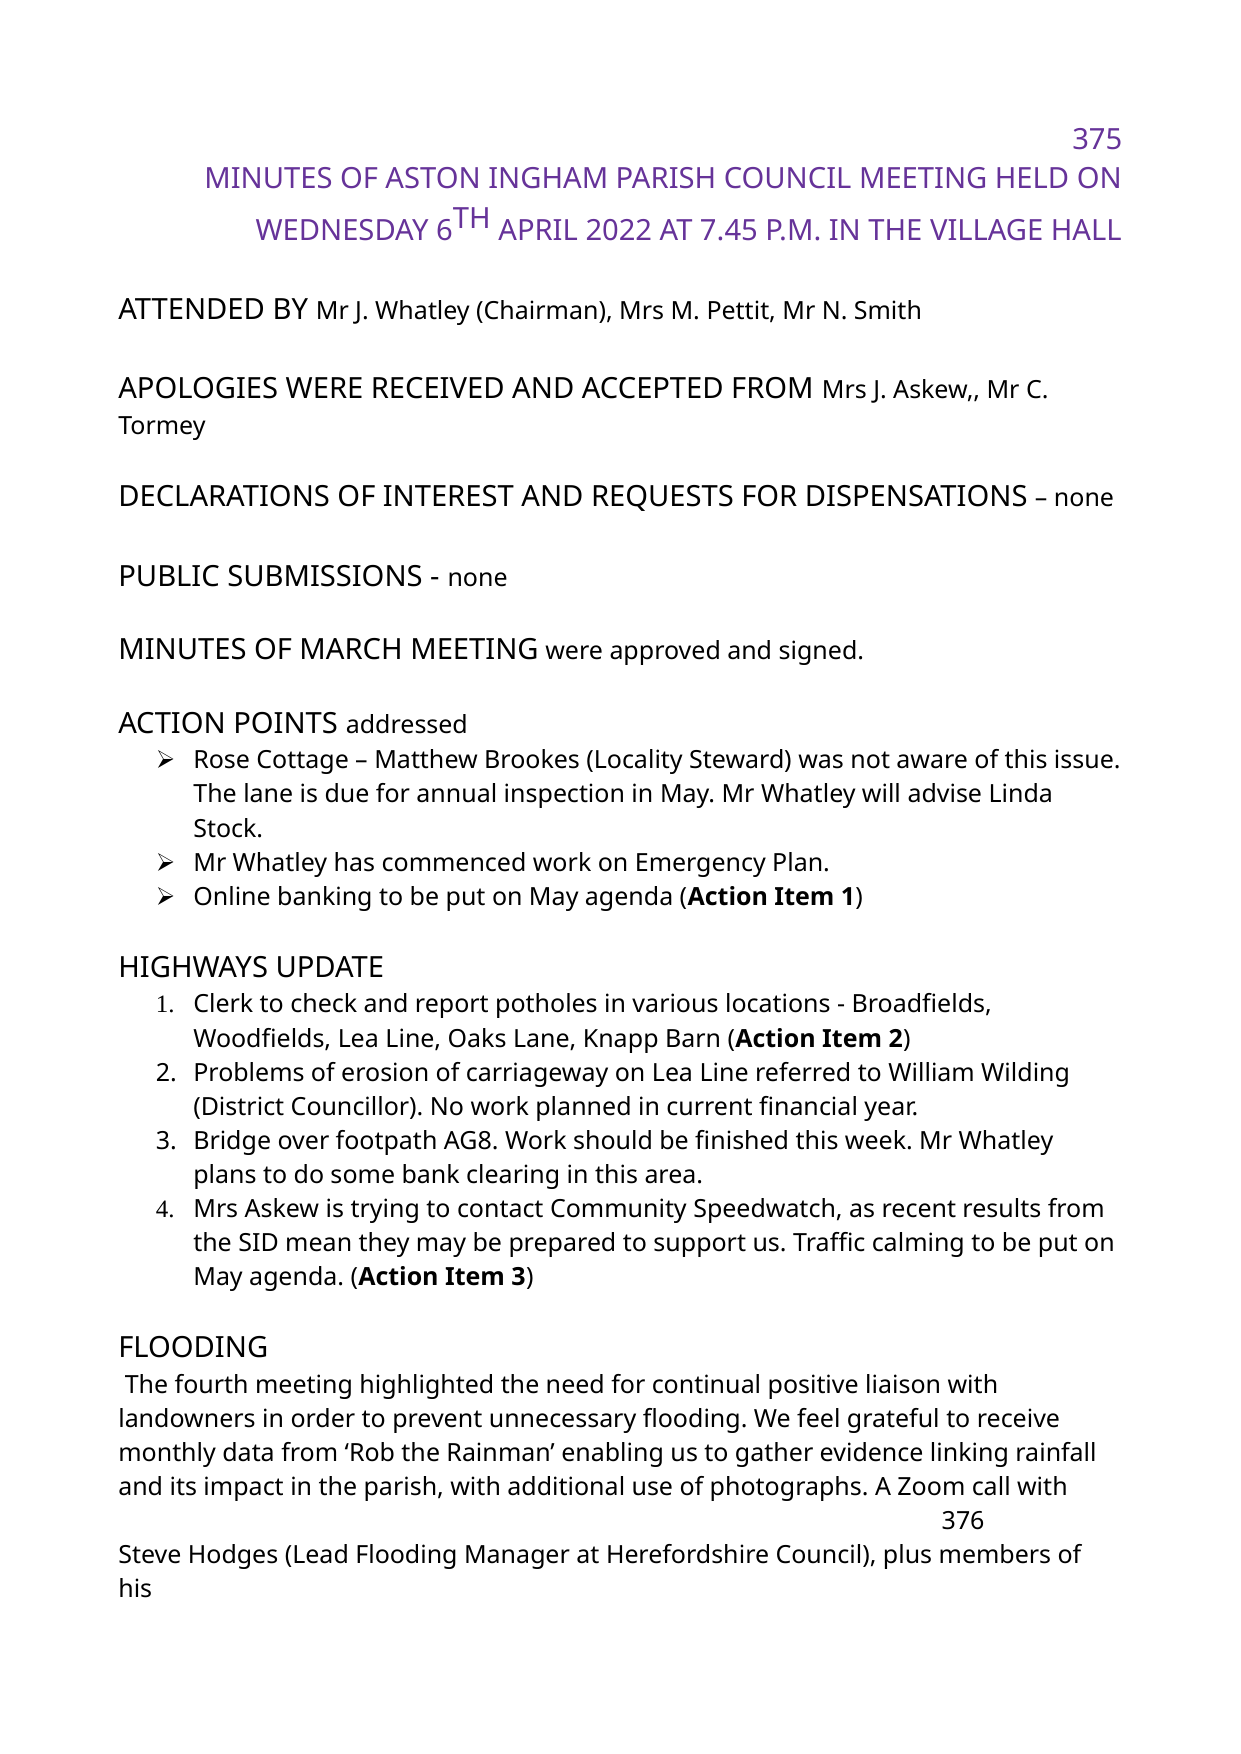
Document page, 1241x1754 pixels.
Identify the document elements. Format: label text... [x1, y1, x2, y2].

list Mrs Askew is trying to contact Community Speedwatch, as recent results from the SID mean they may be prepared to support us. Traffic calming to be put on May agenda. (Action Item 3) [156, 1191, 1122, 1293]
list Clerk to check and report potholes in various locations - Broadfields, Woodfields, Lea Line, Oaks Lane, Knapp Barn (Action Item 2) [156, 986, 1122, 1054]
text PUBLIC SUBMISSIONS - none [118, 555, 1122, 594]
text APOLOGIES WERE RECEIVED AND ACCEPTED FROM Mrs J. Askew,, Mr C. Tormey [118, 368, 1122, 441]
text MINUTES OF MARCH MEETING were approved and signed. [118, 629, 1122, 668]
list Mr Whatley has commenced work on Emergency Plan. [156, 844, 1122, 878]
text FLOODING [118, 1327, 1122, 1366]
list Rose Cottage – Matthew Brookes (Locality Steward) was not aware of this issue. The lane is due for annual inspection in May. Mr Whatley will advise Linda Stock. [156, 742, 1122, 844]
text 375 MINUTES OF ASTON INGHAM PARISH COUNCIL MEETING HELD ON WEDNESDAY 6TH APRIL 2022 AT 7.45 P.M. IN THE VILLAGE HALL [118, 118, 1122, 249]
list Problems of erosion of carriageway on Lea Line referred to William Wilding (District Councillor). No work planned in current financial year. [156, 1054, 1122, 1122]
text 376 [118, 1503, 1122, 1537]
text ACTION POINTS addressed [118, 702, 1122, 742]
text The fourth meeting highlighted the need for continual positive liaison with landowners in order to prevent unnecessary flooding. We feel grateful to receive monthly data from ‘Rob the Rainman’ enabling us to gather evidence linking rainfall and its impact in the parish, with additional use of photographs. A Zoom call with [118, 1366, 1122, 1503]
list Bridge over footpath AG8. Work should be finished this week. Mr Whatley plans to do some bank clearing in this area. [156, 1122, 1122, 1191]
text Steve Hodges (Lead Flooding Manager at Herefordshire Council), plus members of his [118, 1537, 1122, 1605]
text DECLARATIONS OF INTEREST AND REQUESTS FOR DISPENSATIONS – none [118, 476, 1122, 515]
text HIGHWAYS UPDATE [118, 946, 1122, 986]
text ATTENDED BY Mr J. Whatley (Chairman), Mrs M. Pettit, Mr N. Smith [118, 288, 1122, 328]
list Online banking to be put on May agenda (Action Item 1) [156, 878, 1122, 912]
